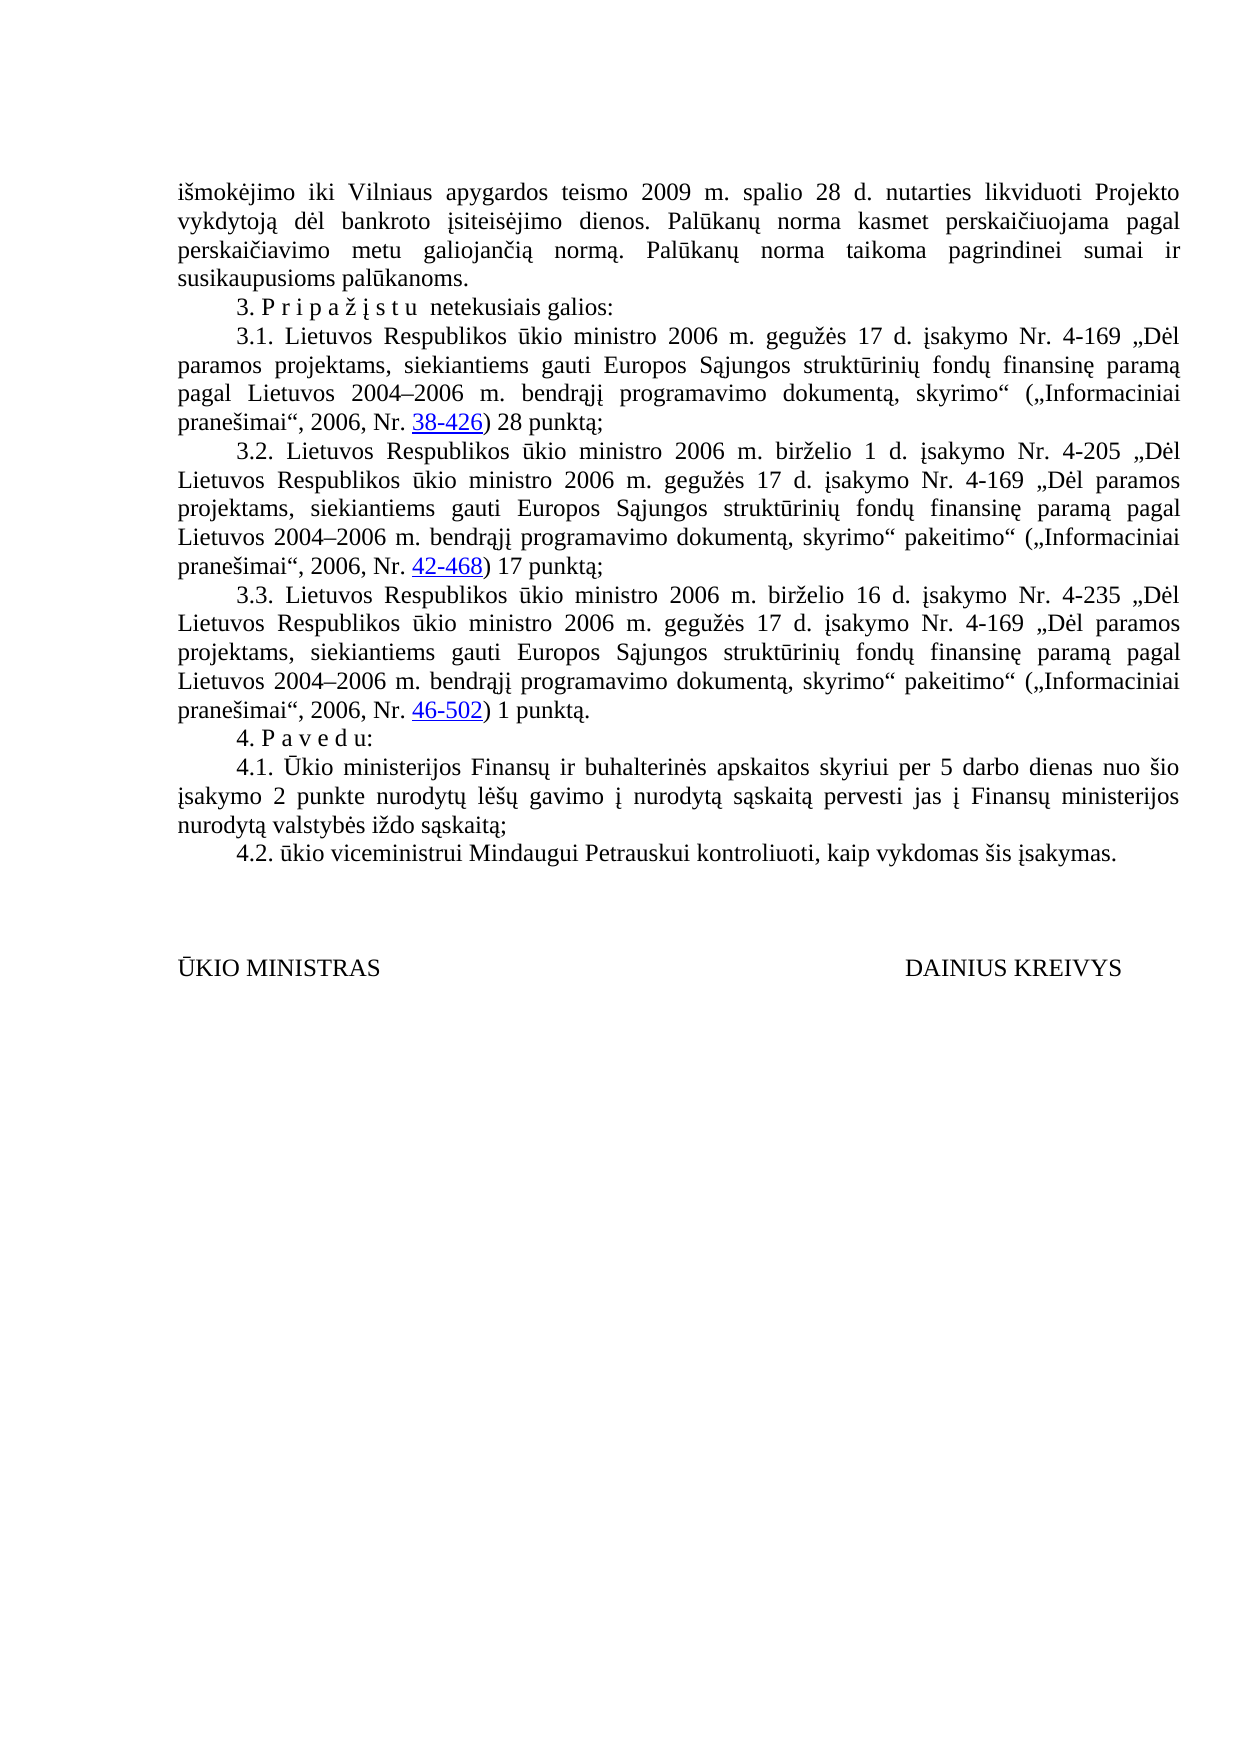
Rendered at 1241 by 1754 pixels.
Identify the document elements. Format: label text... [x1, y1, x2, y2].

text Ūkio ministras Dainius Kreivys [177, 953, 1181, 982]
text 4. Pavedu: [177, 723, 1181, 752]
text 4.1. Ūkio ministerijos Finansų ir buhalterinės apskaitos skyriui per 5 darbo dienas nuo šio įsakymo 2 punkte nurodytų lėšų gavimo į nurodytą sąskaitą pervesti jas į Finansų ministerijos nurodytą valstybės iždo sąskaitą; [177, 752, 1181, 838]
text 3.3. Lietuvos Respublikos ūkio ministro 2006 m. birželio 16 d. įsakymo Nr. 4-235 „Dėl Lietuvos Respublikos ūkio ministro 2006 m. gegužės 17 d. įsakymo Nr. 4-169 „Dėl paramos projektams, siekiantiems gauti Europos Sąjungos struktūrinių fondų finansinę paramą pagal Lietuvos 2004–2006 m. bendrąjį programavimo dokumentą, skyrimo“ pakeitimo“ („Informaciniai pranešimai“, 2006, Nr. 46-502) 1 punktą. [177, 580, 1181, 723]
text 3. Pripažįstu netekusiais galios: [177, 292, 1181, 321]
text 3.2. Lietuvos Respublikos ūkio ministro 2006 m. birželio 1 d. įsakymo Nr. 4-205 „Dėl Lietuvos Respublikos ūkio ministro 2006 m. gegužės 17 d. įsakymo Nr. 4-169 „Dėl paramos projektams, siekiantiems gauti Europos Sąjungos struktūrinių fondų finansinę paramą pagal Lietuvos 2004–2006 m. bendrąjį programavimo dokumentą, skyrimo“ pakeitimo“ („Informaciniai pranešimai“, 2006, Nr. 42-468) 17 punktą; [177, 436, 1181, 580]
text išmokėjimo iki Vilniaus apygardos teismo 2009 m. spalio 28 d. nutarties likviduoti Projekto vykdytoją dėl bankroto įsiteisėjimo dienos. Palūkanų norma kasmet perskaičiuojama pagal perskaičiavimo metu galiojančią normą. Palūkanų norma taikoma pagrindinei sumai ir susikaupusioms palūkanoms. [177, 177, 1181, 292]
text 3.1. Lietuvos Respublikos ūkio ministro 2006 m. gegužės 17 d. įsakymo Nr. 4-169 „Dėl paramos projektams, siekiantiems gauti Europos Sąjungos struktūrinių fondų finansinę paramą pagal Lietuvos 2004–2006 m. bendrąjį programavimo dokumentą, skyrimo“ („Informaciniai pranešimai“, 2006, Nr. 38-426) 28 punktą; [177, 321, 1181, 436]
text 4.2. ūkio viceministrui Mindaugui Petrauskui kontroliuoti, kaip vykdomas šis įsakymas. [177, 838, 1181, 867]
